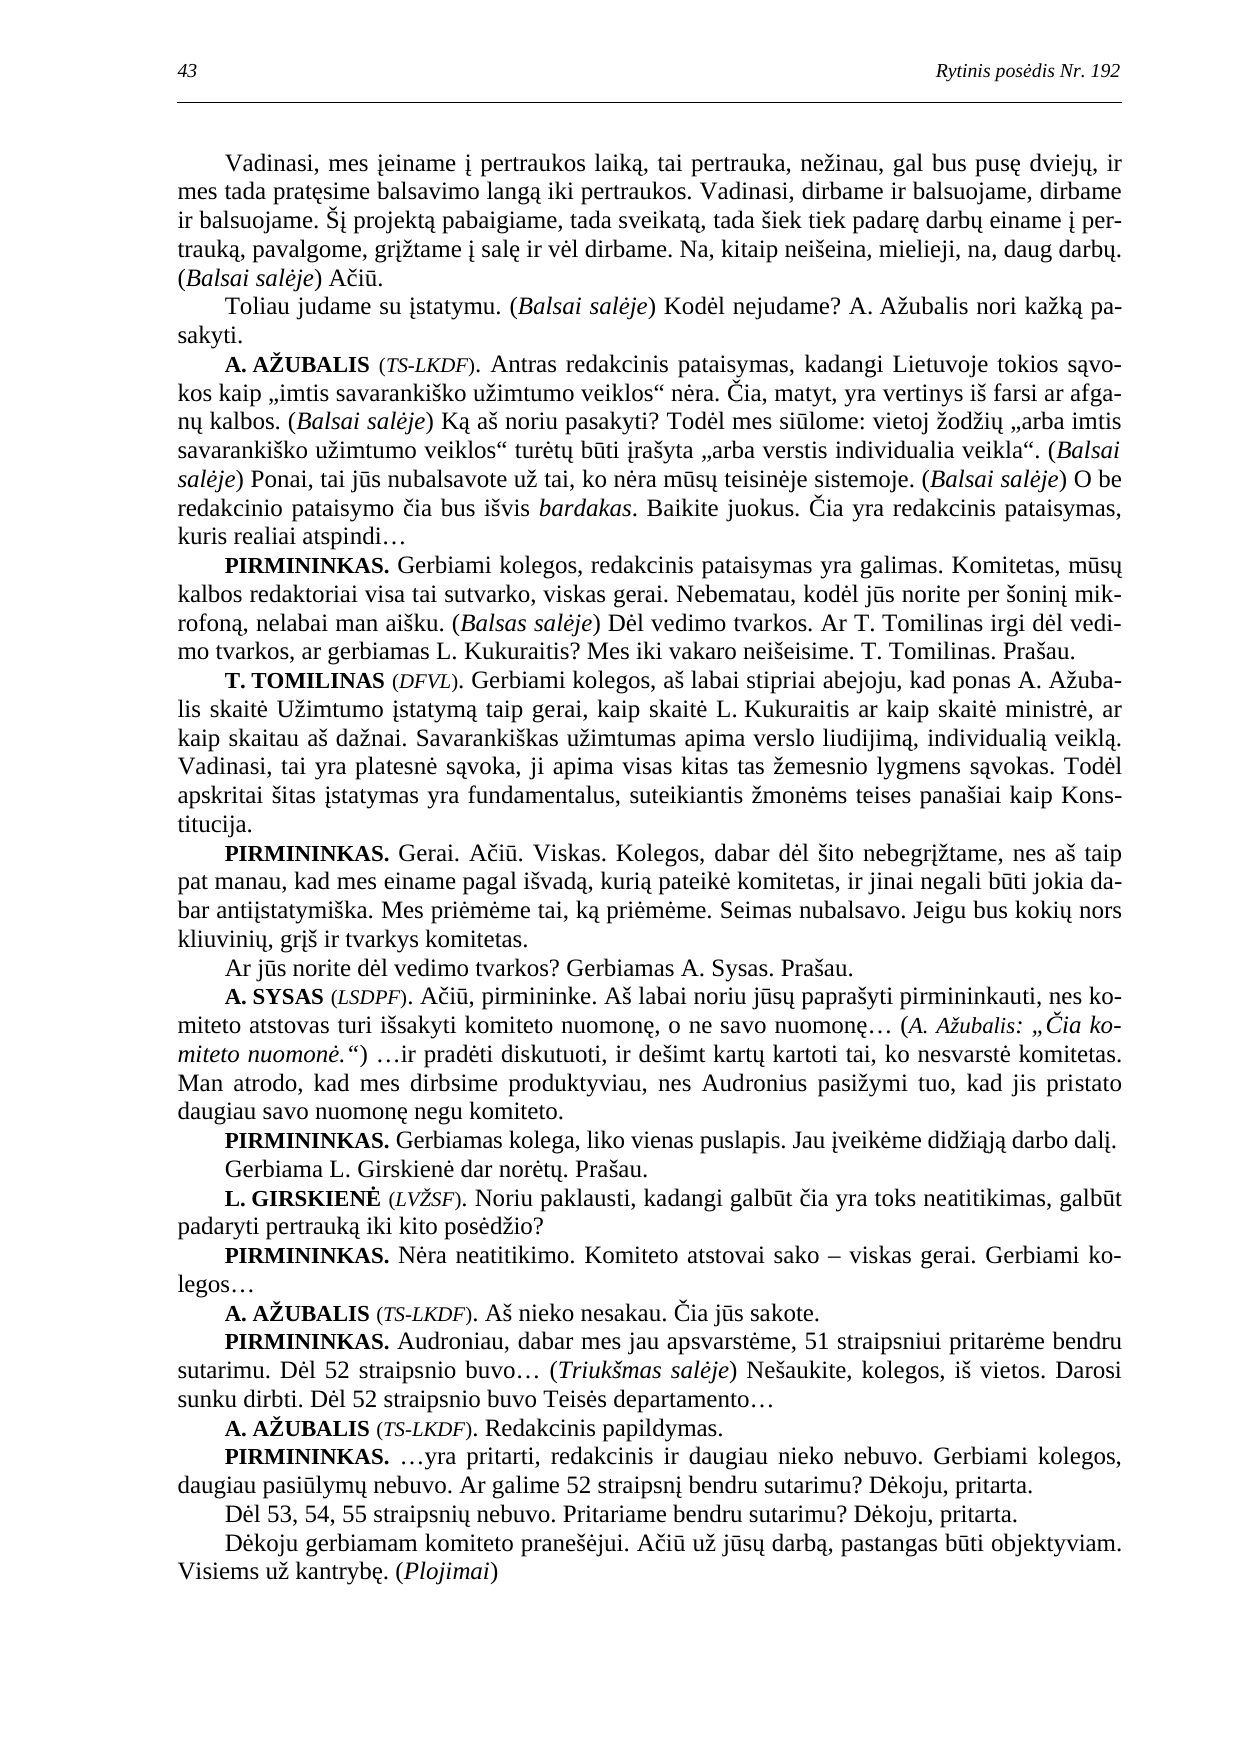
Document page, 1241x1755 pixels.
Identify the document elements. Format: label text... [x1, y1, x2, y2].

text Dėl 53, 54, 55 straips­nių ne­bu­vo. Pri­ta­ria­me ben­dru su­ta­ri­mu? Dė­ko­ju, pri­tar­ta. [177, 1499, 1122, 1528]
text A. AŽUBALIS (TS-LKDF). Ant­ras re­dak­ci­nis pa­tai­sy­mas, ka­dan­gi Lie­tu­vo­je to­kios są­vo­kos kaip „im­tis sa­va­ran­kiš­ko už­im­tu­mo veik­los“ nė­ra. Čia, ma­tyt, yra ver­ti­nys iš far­si ar af­ga­nų kal­bos. (Bal­sai sa­lė­je) Ką aš no­riu pa­sa­ky­ti? To­dėl mes siū­lo­me: vie­toj žo­džių „ar­ba im­tis sa­va­ran­kiš­ko už­im­tu­mo veik­los“ tu­rė­tų bū­ti įra­šy­ta „ar­ba vers­tis in­di­vi­du­a­lia veik­la“. (Bal­sai sa­lė­je) Po­nai, tai jūs nu­bal­sa­vo­te už tai, ko nė­ra mū­sų tei­si­nė­je sis­te­mo­je. (Bal­sai sa­lė­je) O be re­dak­ci­nio pa­tai­sy­mo čia bus iš­vis bar­da­kas. Bai­ki­te juo­kus. Čia yra re­dak­ci­nis pa­tai­sy­mas, ku­ris re­a­liai at­spin­di… [177, 349, 1122, 550]
text Ger­bia­ma L. Girs­kie­nė dar no­rė­tų. Pra­šau. [177, 1154, 1122, 1183]
text A. AŽUBALIS (TS-LKDF). Aš nie­ko ne­sa­kau. Čia jūs sa­ko­te. [177, 1298, 1122, 1326]
text PIRMININKAS. Nė­ra ne­ati­ti­ki­mo. Ko­mi­te­to at­sto­vai sa­ko – vis­kas ge­rai. Ger­bia­mi ko­legos… [177, 1240, 1122, 1298]
text L. GIRSKIENĖ (LVŽSF). No­riu pa­klaus­ti, ka­dan­gi gal­būt čia yra toks ne­ati­ti­ki­mas, gal­būt pa­da­ry­ti per­trau­ką iki ki­to po­sė­džio? [177, 1183, 1122, 1240]
text Ar jūs no­ri­te dėl ve­di­mo tvar­kos? Ger­bia­mas A. Sy­sas. Pra­šau. [177, 953, 1122, 981]
text A. SYSAS (LSDPF). Ačiū, pir­mi­nin­ke. Aš la­bai no­riu jū­sų pa­pra­šy­ti pir­mi­nin­kau­ti, nes ko­mi­te­to at­sto­vas tu­ri iš­sa­ky­ti ko­mi­te­to nuo­mo­nę, o ne sa­vo nuo­mo­nę… (A. Ažubalis: „Čia ko­mi­te­to nuo­mo­nė.“) …ir pra­dė­ti dis­ku­tuo­ti, ir de­šimt kar­tų kar­to­ti tai, ko ne­svars­tė ko­mi­te­tas. Man at­ro­do, kad mes dirb­si­me pro­duk­ty­viau, nes Aud­ro­nius pa­si­žy­mi tuo, kad jis pri­sta­to dau­giau sa­vo nuo­mo­nę ne­gu ko­mi­te­to. [177, 981, 1122, 1125]
text To­liau ju­da­me su įsta­ty­mu. (Bal­sai sa­lė­je) Ko­dėl ne­ju­da­me? A. Ažu­ba­lis no­ri kaž­ką pa­sa­ky­ti. [177, 291, 1122, 349]
text PIRMININKAS. Ger­bia­mi ko­le­gos, re­dak­ci­nis pa­tai­sy­mas yra ga­li­mas. Ko­mi­te­tas, mū­sų kal­bos re­dak­to­riai vi­sa tai su­tvar­ko, vis­kas ge­rai. Ne­be­ma­tau, ko­dėl jūs no­ri­te per šo­ni­nį mik­ro­fo­ną, ne­la­bai man aiš­ku. (Bal­sas sa­lė­je) Dėl ve­di­mo tvar­kos. Ar T. To­mi­li­nas ir­gi dėl ve­di­mo tvar­kos, ar ger­bia­mas L. Ku­ku­rai­tis? Mes iki va­ka­ro ne­iš­ei­si­me. T. To­mi­li­nas. Pra­šau. [177, 550, 1122, 665]
text Dė­ko­ju ger­bia­mam ko­mi­te­to pra­ne­šė­jui. Ačiū už jū­sų dar­bą, pa­stan­gas bū­ti ob­jek­ty­viam. Vi­siems už kan­try­bę. (Plo­ji­mai) [177, 1528, 1122, 1585]
text PIRMININKAS. Aud­ro­niau, da­bar mes jau ap­svars­tė­me, 51 straips­niui pri­ta­rė­me ben­dru su­ta­ri­mu. Dėl 52 straips­nio bu­vo… (Triukš­mas sa­lė­je) Ne­šau­ki­te, ko­le­gos, iš vie­tos. Da­ro­si sun­ku dirb­ti. Dėl 52 straips­nio bu­vo Tei­sės de­par­ta­men­to… [177, 1326, 1122, 1413]
text PIRMININKAS. Ge­rai. Ačiū. Vis­kas. Ko­le­gos, da­bar dėl ši­to ne­be­grįž­ta­me, nes aš taip pat ma­nau, kad mes ei­na­me pa­gal iš­va­dą, ku­rią pa­tei­kė ko­mi­te­tas, ir ji­nai ne­ga­li bū­ti jo­kia da­bar an­ti­įsta­ty­miš­ka. Mes pri­ėmė­me tai, ką pri­ėmė­me. Sei­mas nu­bal­sa­vo. Jei­gu bus ko­kių nors kliu­vi­nių, grįš ir tvar­kys ko­mi­te­tas. [177, 838, 1122, 953]
text Va­di­na­si, mes įei­na­me į per­trau­kos lai­ką, tai per­trau­ka, ne­ži­nau, gal bus pu­sę dvie­jų, ir mes ta­da pra­tę­si­me bal­sa­vi­mo lan­gą iki per­trau­kos. Va­di­na­si, dir­ba­me ir bal­suo­ja­me, dir­ba­me ir bal­suo­ja­me. Šį pro­jek­tą pa­bai­gia­me, ta­da svei­ka­tą, ta­da šiek tiek pa­da­rę dar­bų ei­na­me į per­trau­ką, pa­val­go­me, grįž­ta­me į sa­lę ir vėl dir­ba­me. Na, ki­taip ne­iš­ei­na, mie­lie­ji, na, daug dar­bų. (Bal­sai sa­lė­je) Ačiū. [177, 148, 1122, 291]
text PIRMININKAS. Ger­bia­mas ko­le­ga, li­ko vie­nas pus­la­pis. Jau įvei­kė­me di­dži­ą­ją dar­bo da­lį. [177, 1125, 1122, 1154]
text A. AŽUBALIS (TS-LKDF). Re­dak­ci­nis pa­pil­dy­mas. [177, 1413, 1122, 1441]
text T. TOMILINAS (DFVL). Ger­bia­mi ko­le­gos, aš la­bai stip­riai abe­jo­ju, kad po­nas A. Ažu­ba­lis skai­tė Už­im­tu­mo įsta­ty­mą taip ge­rai, kaip skai­tė L. Ku­ku­rai­tis ar kaip skai­tė mi­nist­rė, ar kaip skai­tau aš daž­nai. Sa­va­ran­kiš­kas už­im­tu­mas ap­ima ver­slo liu­di­ji­mą, in­di­vi­du­a­lią veik­lą. Va­di­na­si, tai yra pla­tes­nė są­vo­ka, ji ap­ima vi­sas ki­tas tas že­mes­nio lyg­mens są­vo­kas. To­dėl ap­skri­tai ši­tas įsta­ty­mas yra fun­da­men­ta­lus, su­tei­kian­tis žmo­nėms tei­ses pa­na­šiai kaip Kon­s­titu­ci­ja. [177, 665, 1122, 838]
text PIRMININKAS. …yra pri­tar­ti, re­dak­ci­nis ir dau­giau nie­ko ne­bu­vo. Ger­bia­mi ko­le­gos, dau­giau pa­siū­ly­mų ne­bu­vo. Ar ga­li­me 52 straips­nį ben­dru su­ta­ri­mu? Dė­ko­ju, pri­tar­ta. [177, 1441, 1122, 1499]
